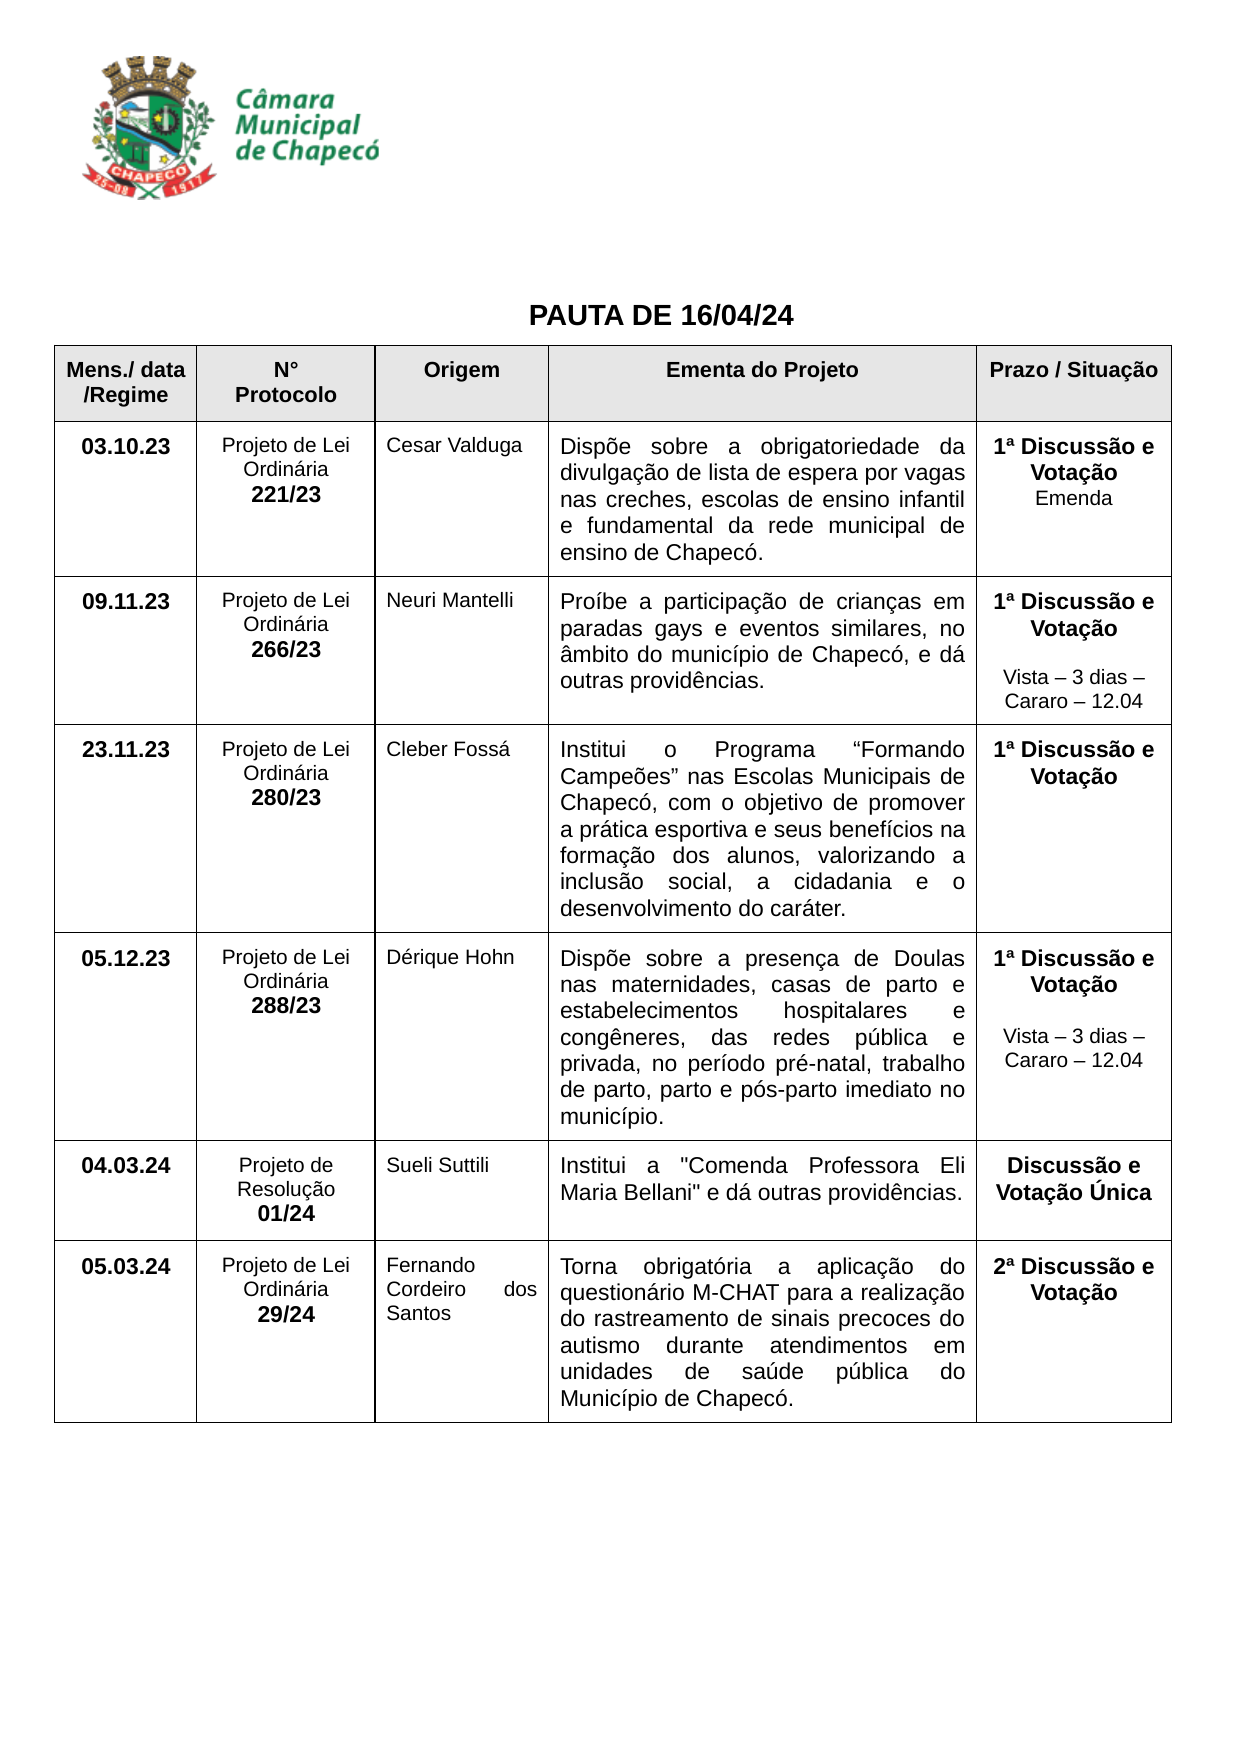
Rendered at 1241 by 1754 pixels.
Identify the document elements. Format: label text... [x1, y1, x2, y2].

table_cell 23.11.23 [55, 725, 196, 932]
table_cell 1ª Discussão e Votação [977, 725, 1171, 932]
table_cell Projeto de Lei Ordinária 221/23 [197, 422, 374, 576]
table_cell Dérique Hohn [376, 933, 548, 1140]
table_cell 03.10.23 [55, 422, 196, 576]
subtitle PAUTA DE 16/04/24 [178, 298, 1145, 332]
table_cell Projeto de Lei Ordinária 266/23 [197, 577, 374, 724]
table_cell Institui o Programa “Formando Campeões” nas Escolas Municipais de Chapecó, com o objetivo de promover a prática esportiva e seus benefícios na formação dos alunos, valorizando a inclusão social, a cidadania e o desenvolvimento do caráter. [549, 725, 976, 932]
table_cell 1ª Discussão e Votação Vista – 3 dias – Cararo – 12.04 [977, 933, 1171, 1140]
picture [81, 56, 379, 200]
table_cell Projeto de Lei Ordinária 288/23 [197, 933, 374, 1140]
table_cell Projeto de Resolução 01/24 [197, 1141, 374, 1240]
table_cell 05.03.24 [55, 1241, 196, 1422]
table_cell Projeto de Lei Ordinária 29/24 [197, 1241, 374, 1422]
table_cell 1ª Discussão e Votação Emenda [977, 422, 1171, 576]
table_cell 05.12.23 [55, 933, 196, 1140]
table_cell 2ª Discussão e Votação [977, 1241, 1171, 1422]
table_cell 04.03.24 [55, 1141, 196, 1240]
table_cell Sueli Suttili [376, 1141, 548, 1240]
table_header Prazo / Situação [977, 346, 1171, 421]
table_cell Discussão e Votação Única [977, 1141, 1171, 1240]
table_cell Proíbe a participação de crianças em paradas gays e eventos similares, no âmbito do município de Chapecó, e dá outras providências. [549, 577, 976, 724]
table_header Ementa do Projeto [549, 346, 976, 421]
table_header Origem [376, 346, 548, 421]
table_cell Dispõe sobre a obrigatoriedade da divulgação de lista de espera por vagas nas creches, escolas de ensino infantil e fundamental da rede municipal de ensino de Chapecó. [549, 422, 976, 576]
table_cell Dispõe sobre a presença de Doulas nas maternidades, casas de parto e estabelecimentos hospitalares e congêneres, das redes pública e privada, no período pré-natal, trabalho de parto, parto e pós-parto imediato no município. [549, 933, 976, 1140]
table_cell Fernando Cordeiro dos Santos [376, 1241, 548, 1422]
table_header Mens./ data /Regime [55, 346, 196, 421]
table_cell Institui a "Comenda Professora Eli Maria Bellani" e dá outras providências. [549, 1141, 976, 1240]
table_cell 09.11.23 [55, 577, 196, 724]
table_cell 1ª Discussão e Votação Vista – 3 dias – Cararo – 12.04 [977, 577, 1171, 724]
table_cell Torna obrigatória a aplicação do questionário M-CHAT para a realização do rastreamento de sinais precoces do autismo durante atendimentos em unidades de saúde pública do Município de Chapecó. [549, 1241, 976, 1422]
table_cell Neuri Mantelli [376, 577, 548, 724]
table_cell Cleber Fossá [376, 725, 548, 932]
table_cell Projeto de Lei Ordinária 280/23 [197, 725, 374, 932]
table_cell Cesar Valduga [376, 422, 548, 576]
table_header N° Protocolo [197, 346, 374, 421]
